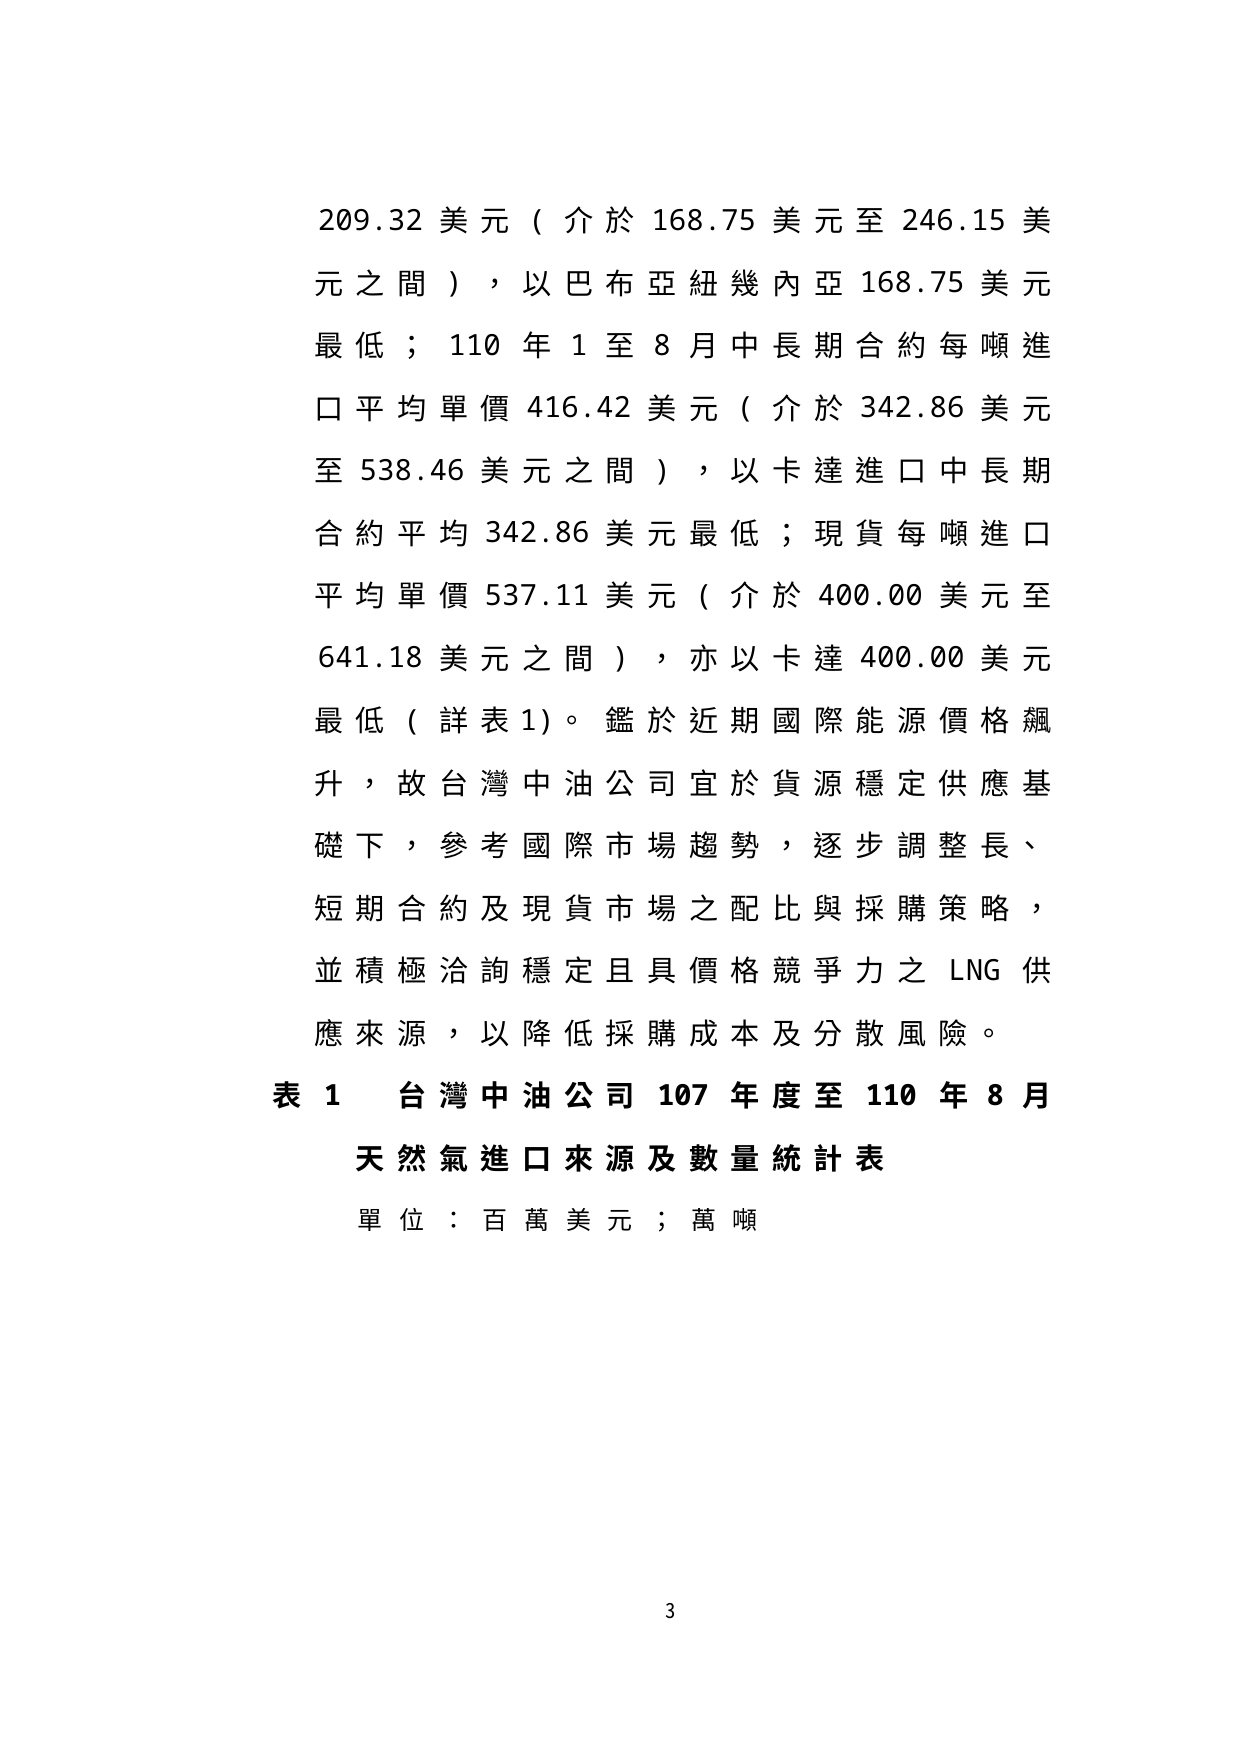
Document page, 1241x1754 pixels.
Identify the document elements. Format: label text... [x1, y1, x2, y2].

text 209.32美元(介於168.75美元至246.15美元之間)，以巴布亞紐幾內亞168.75美元最低；110年1至8月中長期合約每噸進口平均單價416.42美元(介於342.86美元至538.46美元之間)，以卡達進口中長期合約平均342.86美元最低；現貨每噸進口平均單價537.11美元(介於400.00美元至641.18美元之間)，亦以卡達400.00美元最低(詳表1)。鑑於近期國際能源價格飆升，故台灣中油公司宜於貨源穩定供應基礎下，參考國際市場趨勢，逐步調整長、短期合約及現貨市場之配比與採購策略，並積極洽詢穩定且具價格競爭力之LNG供應來源，以降低採購成本及分散風險。 [271, 177, 1058, 1052]
text 表1 台灣中油公司107年度至110年8月天然氣進口來源及數量統計表 單位：百萬美元；萬噸 [241, 1052, 1058, 1240]
